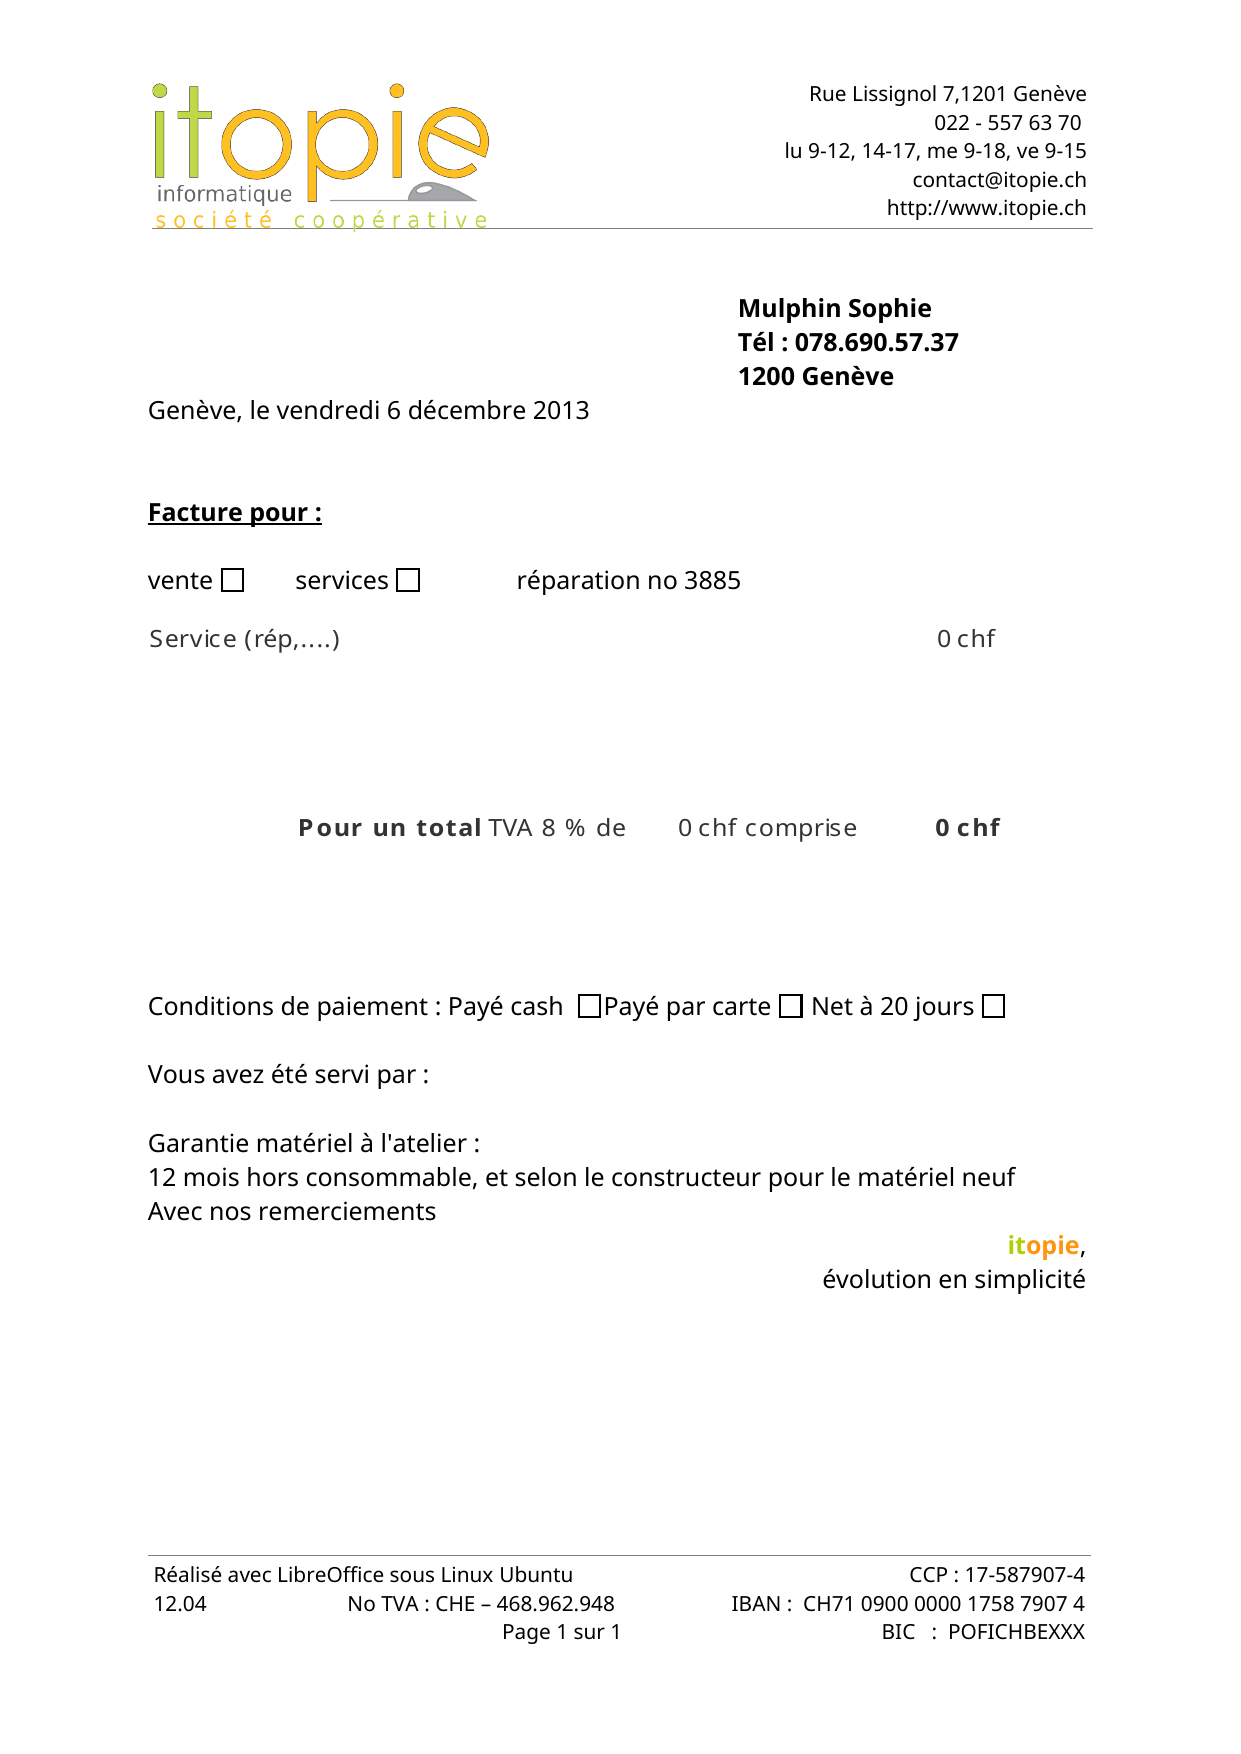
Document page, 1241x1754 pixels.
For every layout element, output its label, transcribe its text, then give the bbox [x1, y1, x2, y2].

text itopie, [148, 1227, 1093, 1262]
text Tél : 078.690.57.37 [148, 324, 1093, 358]
text Vous avez été servi par : [148, 1057, 1093, 1091]
picture [138, 72, 500, 244]
text évolution en simplicité [148, 1262, 1093, 1296]
text 12 mois hors consommable, et selon le constructeur pour le matériel neuf [148, 1159, 1093, 1193]
text Mulphin Sophie [148, 290, 1093, 324]
text 1200 Genève [148, 358, 1093, 392]
text Garantie matériel à l'atelier : [148, 1125, 1093, 1159]
text Conditions de paiement : Payé cash Payé par carte Net à 20 jours [148, 989, 1093, 1023]
text Facture pour : [148, 495, 1093, 529]
text Genève, le vendredi 6 décembre 2013 [148, 392, 1093, 427]
text Avec nos remerciements [148, 1193, 1093, 1227]
text vente services réparation no 3885 [148, 563, 1093, 597]
